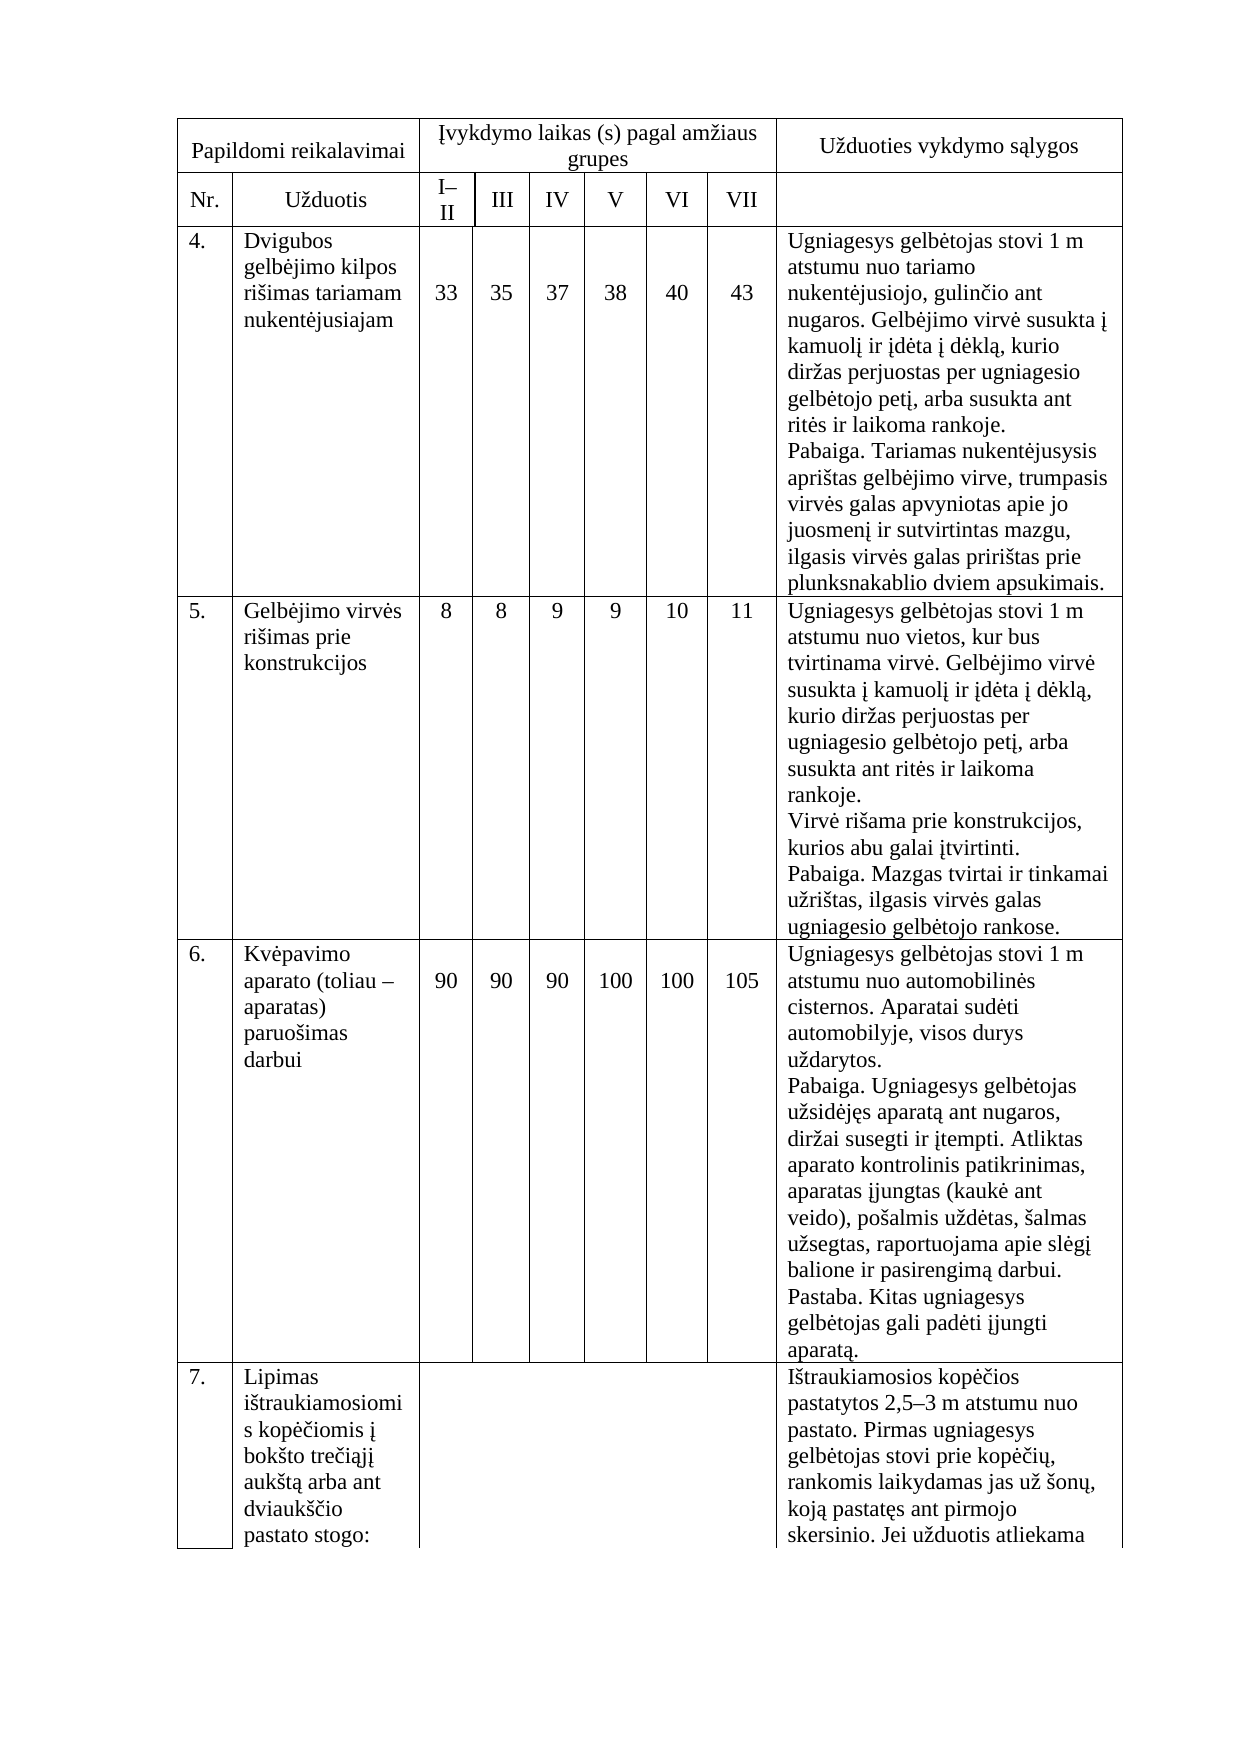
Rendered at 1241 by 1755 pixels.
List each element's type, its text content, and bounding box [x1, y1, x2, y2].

table_cell 11 [708, 597, 776, 939]
table_cell 4. [178, 227, 232, 596]
table_cell I–II [420, 173, 474, 226]
table_cell Dvigubos gelbėjimo kilpos rišimas tariamam nukentėjusiajam [233, 227, 419, 596]
table_cell 43 [708, 227, 776, 596]
table_cell 37 [530, 227, 584, 596]
table_cell Kvėpavimo aparato (toliau – aparatas) paruošimas darbui [233, 940, 419, 1362]
table_cell [777, 173, 1122, 226]
table_cell Užduotis [233, 173, 419, 226]
table_cell 8 [420, 597, 472, 939]
table_cell 9 [530, 597, 584, 939]
table_cell IV [530, 173, 584, 226]
table_cell 5. [178, 597, 232, 939]
table_header Įvykdymo laikas (s) pagal amžiaus grupes [420, 119, 776, 172]
table_cell V [585, 173, 646, 226]
table_header Papildomi reikalavimai [178, 119, 419, 172]
table_cell Ugniagesys gelbėtojas stovi 1 m atstumu nuo tariamo nukentėjusiojo, gulinčio ant nugaros. Gelbėjimo virvė susukta į kamuolį ir įdėta į dėklą, kurio diržas perjuostas per ugniagesio gelbėtojo petį, arba susukta ant ritės ir laikoma rankoje. Pabaiga. Tariamas nukentėjusysis aprištas gelbėjimo virve, trumpasis virvės galas apvyniotas apie jo juosmenį ir sutvirtintas mazgu, ilgasis virvės galas pririštas prie plunksnakablio dviem apsukimais. [777, 227, 1122, 596]
table_cell 7. [178, 1363, 232, 1547]
table_cell 10 [647, 597, 707, 939]
table_cell 90 [473, 940, 529, 1362]
table_cell 6. [178, 940, 232, 1362]
table_cell VII [708, 173, 776, 226]
table_cell Gelbėjimo virvės rišimas prie konstrukcijos [233, 597, 419, 939]
table_cell Nr. [178, 173, 232, 226]
table_cell Ugniagesys gelbėtojas stovi 1 m atstumu nuo automobilinės cisternos. Aparatai sudėti automobilyje, visos durys uždarytos. Pabaiga. Ugniagesys gelbėtojas užsidėjęs aparatą ant nugaros, diržai susegti ir įtempti. Atliktas aparato kontrolinis patikrinimas, aparatas įjungtas (kaukė ant veido), pošalmis uždėtas, šalmas užsegtas, raportuojama apie slėgį balione ir pasirengimą darbui. Pastaba. Kitas ugniagesys gelbėtojas gali padėti įjungti aparatą. [777, 940, 1122, 1362]
table_cell 8 [473, 597, 529, 939]
table_cell Lipimas ištraukiamosiomis kopėčiomis į bokšto trečiąjį aukštą arba ant dviaukščio pastato stogo: [233, 1363, 419, 1547]
table_cell 35 [473, 227, 529, 596]
table_cell 105 [708, 940, 776, 1362]
table_cell 100 [585, 940, 646, 1362]
table_cell 90 [530, 940, 584, 1362]
table_cell 100 [647, 940, 707, 1362]
table_cell VI [647, 173, 707, 226]
table_cell 33 [420, 227, 472, 596]
table_header Užduoties vykdymo sąlygos [777, 119, 1122, 172]
table_cell 9 [585, 597, 646, 939]
table_cell 40 [647, 227, 707, 596]
table_cell 38 [585, 227, 646, 596]
table_cell III [476, 173, 529, 226]
table_cell [420, 1363, 776, 1547]
table_cell 90 [420, 940, 472, 1362]
table_cell Ugniagesys gelbėtojas stovi 1 m atstumu nuo vietos, kur bus tvirtinama virvė. Gelbėjimo virvė susukta į kamuolį ir įdėta į dėklą, kurio diržas perjuostas per ugniagesio gelbėtojo petį, arba susukta ant ritės ir laikoma rankoje. Virvė rišama prie konstrukcijos, kurios abu galai įtvirtinti. Pabaiga. Mazgas tvirtai ir tinkamai užrištas, ilgasis virvės galas ugniagesio gelbėtojo rankose. [777, 597, 1122, 939]
table_cell Ištraukiamosios kopėčios pastatytos 2,5–3 m atstumu nuo pastato. Pirmas ugniagesys gelbėtojas stovi prie kopėčių, rankomis laikydamas jas už šonų, koją pastatęs ant pirmojo skersinio. Jei užduotis atliekama [777, 1363, 1122, 1547]
